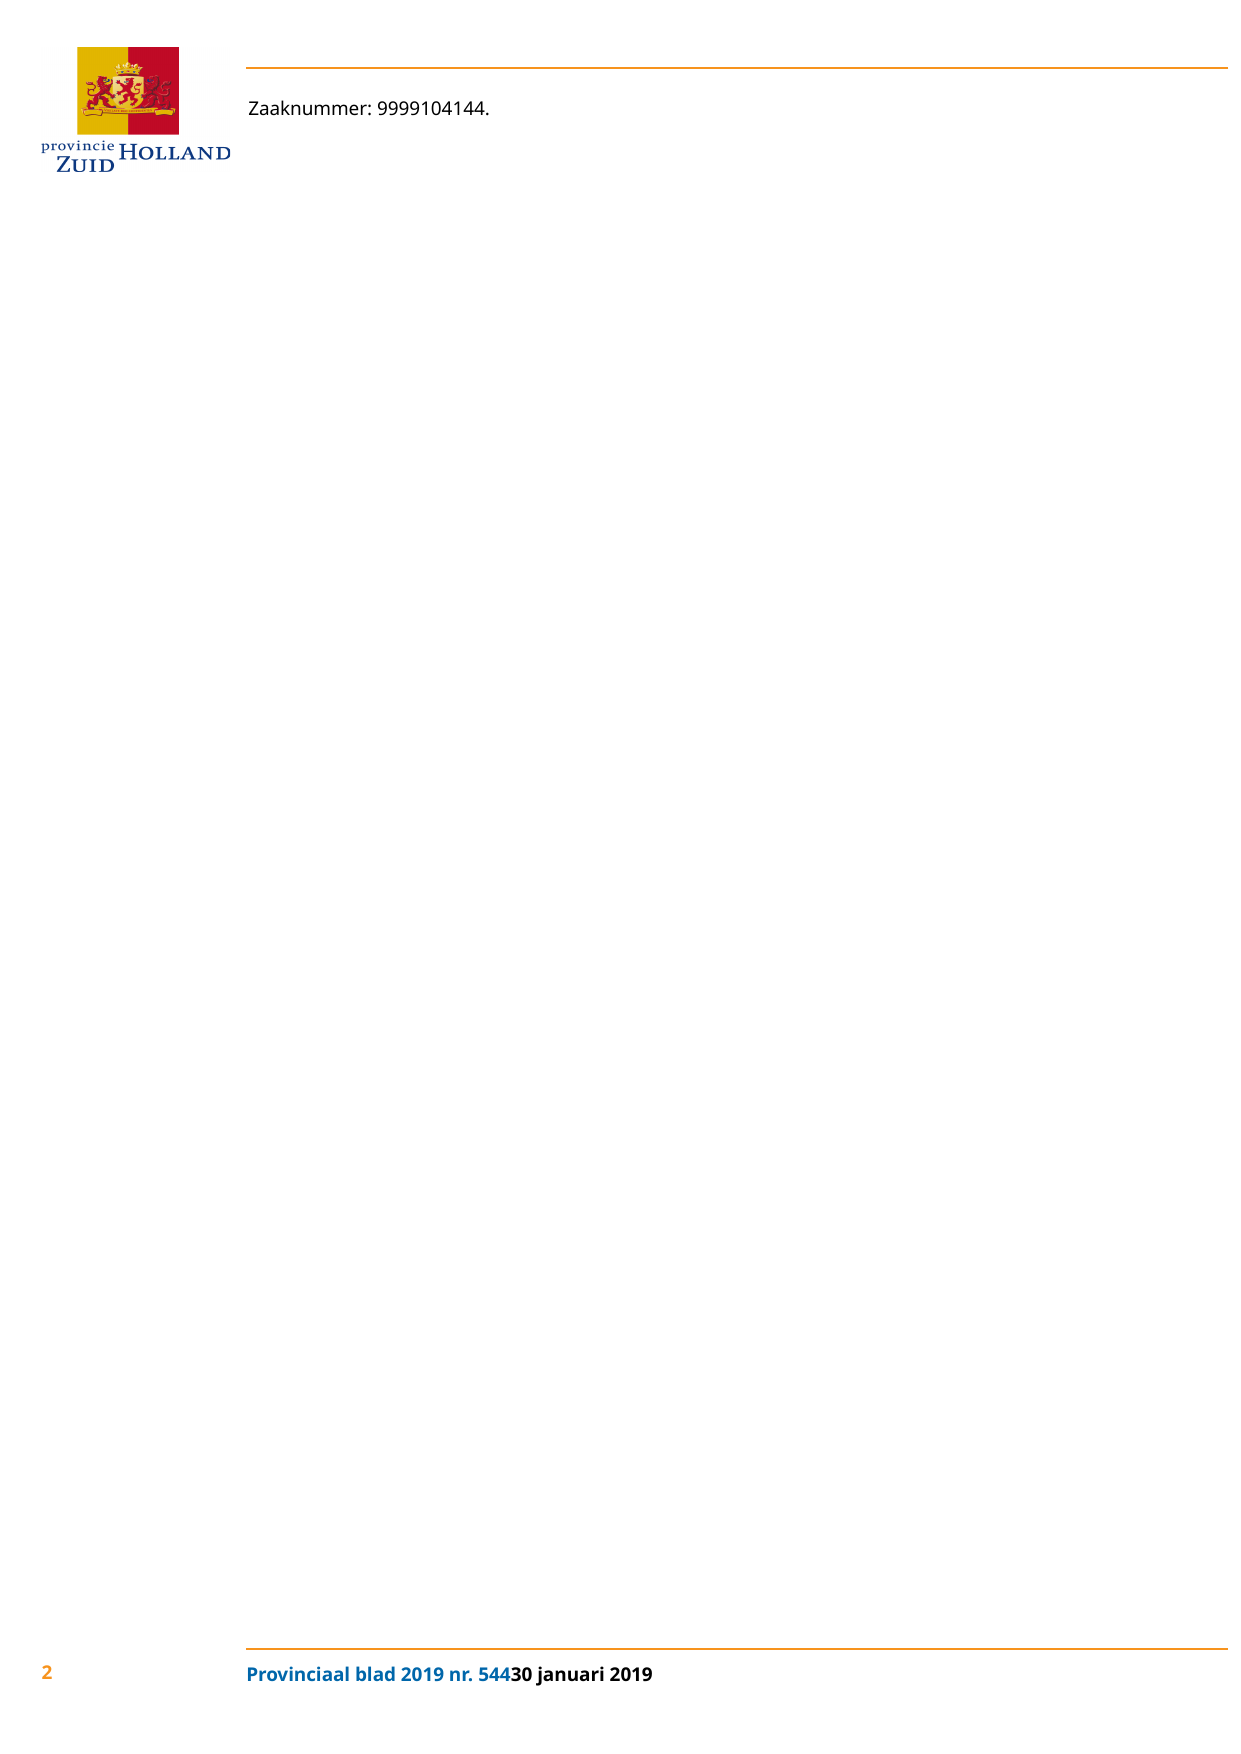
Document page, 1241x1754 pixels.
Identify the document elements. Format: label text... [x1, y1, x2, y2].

text Zaaknummer: 9999104144. [248, 95, 1152, 121]
picture [41, 47, 231, 172]
